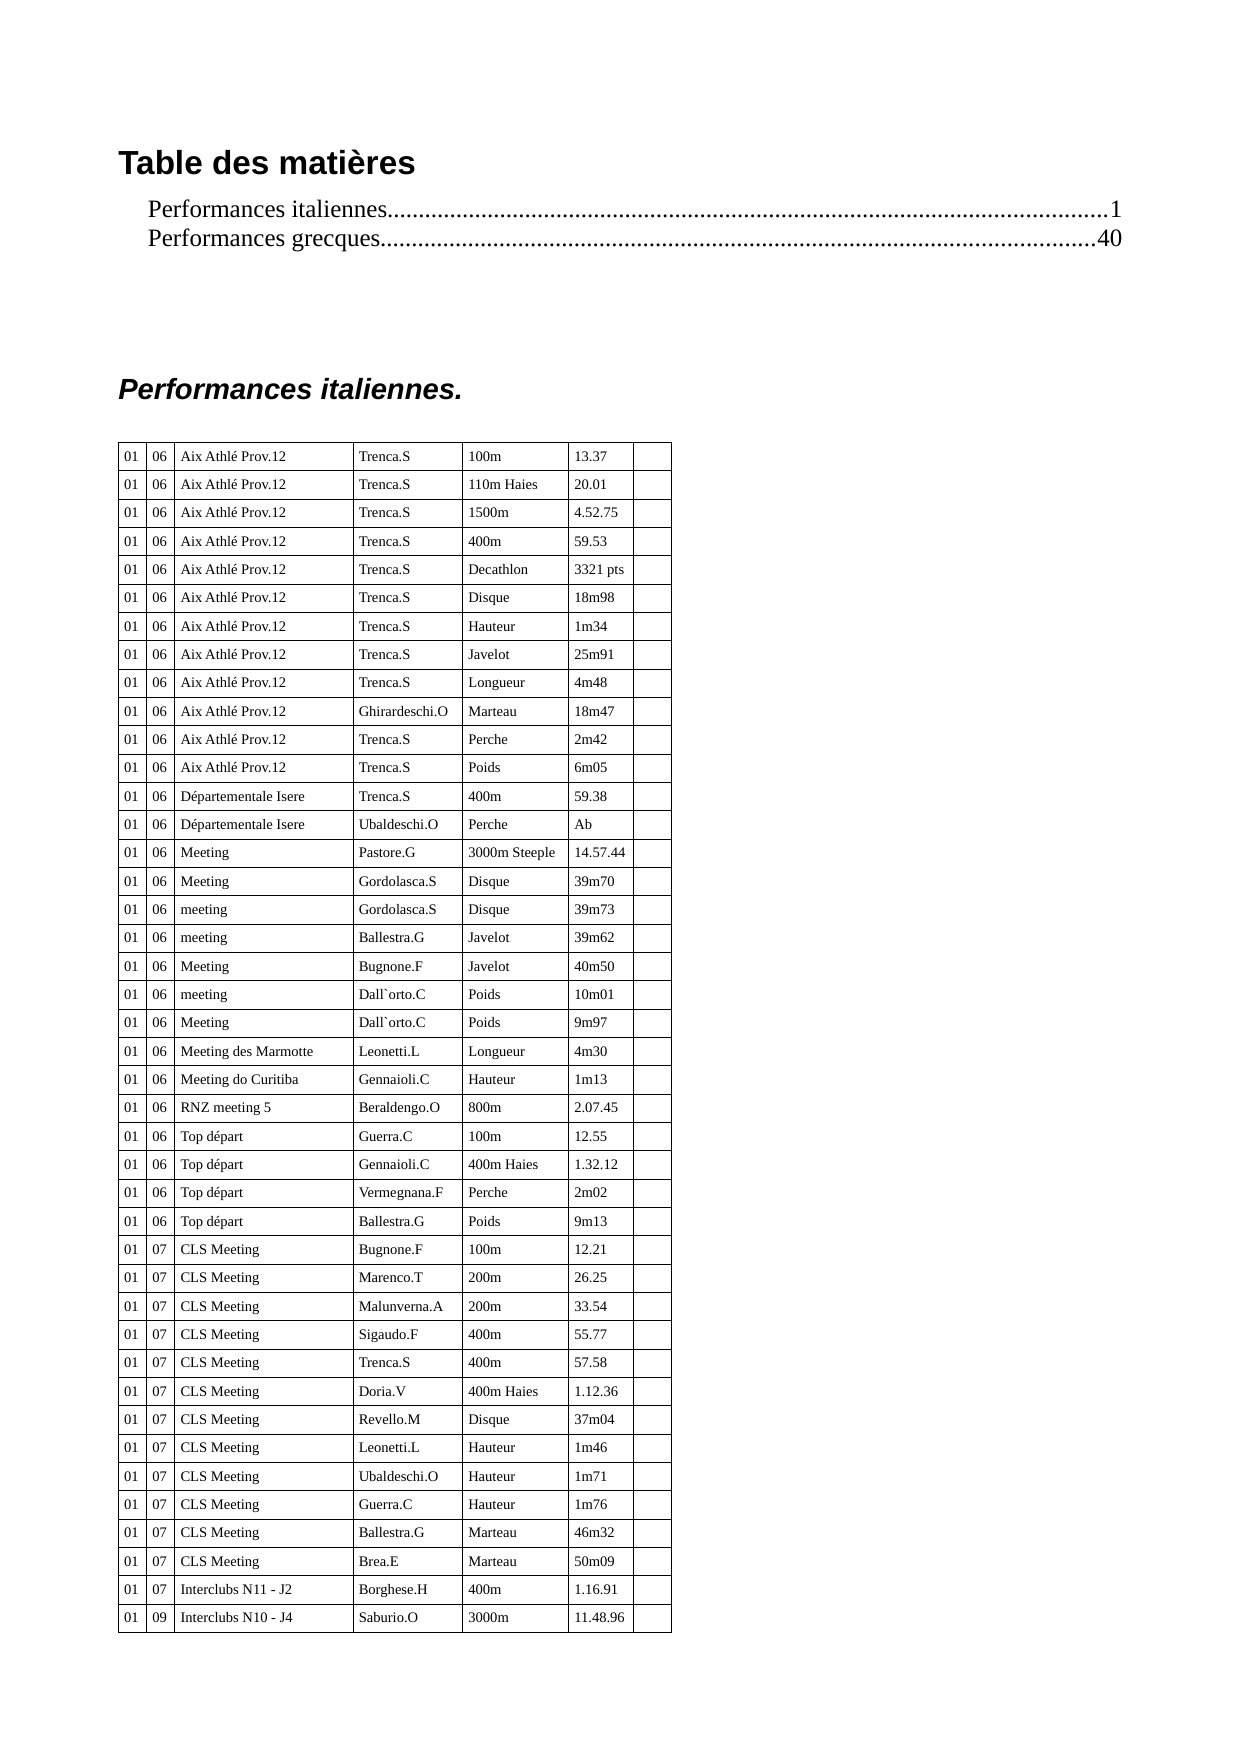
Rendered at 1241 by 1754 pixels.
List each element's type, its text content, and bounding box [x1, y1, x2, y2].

table_cell 06 [147, 1095, 174, 1122]
table_cell 07 [147, 1435, 174, 1462]
table_cell Marenco.T [354, 1265, 462, 1292]
table_cell 07 [147, 1576, 174, 1603]
table_cell 06 [147, 953, 174, 980]
table_cell 200m [463, 1293, 568, 1320]
table_cell Aix Athlé Prov.12 [175, 755, 353, 782]
table_cell 07 [147, 1293, 174, 1320]
table_cell 07 [147, 1406, 174, 1433]
table_cell Top départ [175, 1123, 353, 1150]
table_cell 3321 pts [569, 556, 633, 583]
table_cell 06 [147, 981, 174, 1008]
table_cell 06 [147, 556, 174, 583]
table_cell Poids [463, 981, 568, 1008]
table_cell Marteau [463, 1520, 568, 1547]
table_cell [634, 1265, 671, 1292]
table_cell [634, 1350, 671, 1377]
table_cell Hauteur [463, 1463, 568, 1490]
table_cell 01 [119, 1095, 146, 1122]
table_cell meeting [175, 925, 353, 952]
table_cell 01 [119, 670, 146, 697]
table_cell CLS Meeting [175, 1321, 353, 1348]
table_cell 39m62 [569, 925, 633, 952]
table_cell 06 [147, 1151, 174, 1178]
table_cell Ballestra.G [354, 925, 462, 952]
table_cell 01 [119, 1463, 146, 1490]
table_cell Marteau [463, 698, 568, 725]
table_cell CLS Meeting [175, 1265, 353, 1292]
table_cell 1.16.91 [569, 1576, 633, 1603]
table_cell [634, 1010, 671, 1037]
table_cell 46m32 [569, 1520, 633, 1547]
table_cell Hauteur [463, 1435, 568, 1462]
table_cell 1.12.36 [569, 1378, 633, 1405]
table_cell 06 [147, 811, 174, 838]
table_cell [634, 840, 671, 867]
table_cell 06 [147, 1123, 174, 1150]
table_cell 09 [147, 1605, 174, 1632]
table_cell CLS Meeting [175, 1435, 353, 1462]
table_cell Aix Athlé Prov.12 [175, 698, 353, 725]
table_cell 01 [119, 1576, 146, 1603]
table_cell CLS Meeting [175, 1548, 353, 1575]
table_cell Trenca.S [354, 783, 462, 810]
table_cell 55.77 [569, 1321, 633, 1348]
table_cell Ballestra.G [354, 1208, 462, 1235]
table_cell 06 [147, 670, 174, 697]
table_cell 14.57.44 [569, 840, 633, 867]
table_header Trenca.S [354, 443, 462, 470]
table_cell 06 [147, 896, 174, 923]
table_cell Aix Athlé Prov.12 [175, 670, 353, 697]
table_cell [634, 585, 671, 612]
table_cell 01 [119, 896, 146, 923]
table_cell Longueur [463, 1038, 568, 1065]
table_cell 12.21 [569, 1236, 633, 1263]
table_cell 01 [119, 1350, 146, 1377]
table_cell 9m97 [569, 1010, 633, 1037]
table_cell 01 [119, 1548, 146, 1575]
table_cell [634, 726, 671, 753]
table_cell Marteau [463, 1548, 568, 1575]
table_cell 07 [147, 1265, 174, 1292]
table_cell Trenca.S [354, 755, 462, 782]
table_cell 110m Haies [463, 471, 568, 498]
table_cell Ubaldeschi.O [354, 811, 462, 838]
table_cell Sigaudo.F [354, 1321, 462, 1348]
table_cell 400m Haies [463, 1378, 568, 1405]
table_cell Meeting des Marmotte [175, 1038, 353, 1065]
table_cell Saburio.O [354, 1605, 462, 1632]
table_cell [634, 1095, 671, 1122]
table_cell 01 [119, 1406, 146, 1433]
subtitle Table des matières [118, 143, 1122, 182]
table_cell Poids [463, 1208, 568, 1235]
table_cell 400m Haies [463, 1151, 568, 1178]
table_cell 06 [147, 471, 174, 498]
table_cell 26.25 [569, 1265, 633, 1292]
table_cell Javelot [463, 953, 568, 980]
table_cell 07 [147, 1236, 174, 1263]
table_cell 400m [463, 528, 568, 555]
table_cell 400m [463, 1321, 568, 1348]
table_cell Javelot [463, 925, 568, 952]
table_cell 01 [119, 925, 146, 952]
table_cell Perche [463, 811, 568, 838]
table_cell 1500m [463, 500, 568, 527]
table_cell [634, 783, 671, 810]
table_cell 07 [147, 1548, 174, 1575]
table_cell 06 [147, 925, 174, 952]
table_cell Bugnone.F [354, 953, 462, 980]
table_cell 01 [119, 1293, 146, 1320]
table_cell 07 [147, 1491, 174, 1518]
table_cell [634, 1066, 671, 1093]
table_cell Doria.V [354, 1378, 462, 1405]
table_cell 4m30 [569, 1038, 633, 1065]
table_cell [634, 755, 671, 782]
table_cell 01 [119, 840, 146, 867]
table_cell Gordolasca.S [354, 896, 462, 923]
table_cell Trenca.S [354, 613, 462, 640]
table_cell Aix Athlé Prov.12 [175, 585, 353, 612]
table_cell Malunverna.A [354, 1293, 462, 1320]
table_cell 06 [147, 613, 174, 640]
table_cell Top départ [175, 1208, 353, 1235]
table_cell 01 [119, 1010, 146, 1037]
subtitle Performances italiennes. [118, 372, 1122, 405]
table_cell 06 [147, 585, 174, 612]
table_cell 06 [147, 698, 174, 725]
table_cell Perche [463, 1180, 568, 1207]
table_cell Borghese.H [354, 1576, 462, 1603]
table_cell [634, 698, 671, 725]
table_cell 06 [147, 755, 174, 782]
table_cell [634, 1435, 671, 1462]
table_cell [634, 1463, 671, 1490]
table_cell 01 [119, 1038, 146, 1065]
table_cell [634, 528, 671, 555]
table_cell 50m09 [569, 1548, 633, 1575]
table_cell 01 [119, 1435, 146, 1462]
table_cell [634, 1406, 671, 1433]
table_cell 06 [147, 528, 174, 555]
table_cell Guerra.C [354, 1491, 462, 1518]
table_cell 06 [147, 1180, 174, 1207]
table_cell 01 [119, 1180, 146, 1207]
table_cell [634, 1378, 671, 1405]
table_cell Dall`orto.C [354, 981, 462, 1008]
table_cell Interclubs N11 - J2 [175, 1576, 353, 1603]
table_cell 400m [463, 1576, 568, 1603]
table_cell 800m [463, 1095, 568, 1122]
table_cell Poids [463, 755, 568, 782]
table_cell 18m47 [569, 698, 633, 725]
table_cell Trenca.S [354, 585, 462, 612]
table_cell 01 [119, 613, 146, 640]
table_cell CLS Meeting [175, 1406, 353, 1433]
table_cell Trenca.S [354, 471, 462, 498]
table_cell [634, 1293, 671, 1320]
table_cell 01 [119, 1066, 146, 1093]
table_cell Brea.E [354, 1548, 462, 1575]
table_cell 01 [119, 1236, 146, 1263]
table_cell Hauteur [463, 1066, 568, 1093]
table_cell 400m [463, 783, 568, 810]
table_cell 4m48 [569, 670, 633, 697]
table_cell Leonetti.L [354, 1038, 462, 1065]
table_cell meeting [175, 981, 353, 1008]
table_cell [634, 641, 671, 668]
table_cell Guerra.C [354, 1123, 462, 1150]
table_cell Gordolasca.S [354, 868, 462, 895]
table_cell Poids [463, 1010, 568, 1037]
text Performances grecques 40 [148, 223, 1122, 252]
table_cell Trenca.S [354, 556, 462, 583]
table_cell 07 [147, 1463, 174, 1490]
table_cell CLS Meeting [175, 1463, 353, 1490]
table_cell 01 [119, 1378, 146, 1405]
table_cell 01 [119, 726, 146, 753]
table_header Aix Athlé Prov.12 [175, 443, 353, 470]
table_cell 25m91 [569, 641, 633, 668]
table_header 06 [147, 443, 174, 470]
table_cell 4.52.75 [569, 500, 633, 527]
table_cell 33.54 [569, 1293, 633, 1320]
table_cell [634, 981, 671, 1008]
table_cell [634, 1576, 671, 1603]
table_cell Trenca.S [354, 1350, 462, 1377]
table_cell Top départ [175, 1151, 353, 1178]
table_cell 40m50 [569, 953, 633, 980]
table_cell 06 [147, 1010, 174, 1037]
table_cell CLS Meeting [175, 1236, 353, 1263]
table_cell 6m05 [569, 755, 633, 782]
table_cell 2.07.45 [569, 1095, 633, 1122]
table_cell Aix Athlé Prov.12 [175, 613, 353, 640]
table_cell 59.53 [569, 528, 633, 555]
table_cell 01 [119, 641, 146, 668]
table_cell Gennaioli.C [354, 1066, 462, 1093]
table_cell 1m34 [569, 613, 633, 640]
table_cell 10m01 [569, 981, 633, 1008]
table_header 13.37 [569, 443, 633, 470]
table_cell [634, 1038, 671, 1065]
table_cell 2m02 [569, 1180, 633, 1207]
table_cell [634, 811, 671, 838]
table_cell [634, 896, 671, 923]
table_cell [634, 471, 671, 498]
table_cell Trenca.S [354, 726, 462, 753]
table_cell 59.38 [569, 783, 633, 810]
table_cell [634, 1180, 671, 1207]
table_cell Perche [463, 726, 568, 753]
table_cell Meeting [175, 868, 353, 895]
table_cell 20.01 [569, 471, 633, 498]
table_cell 01 [119, 1265, 146, 1292]
table_cell 39m70 [569, 868, 633, 895]
table_cell 01 [119, 698, 146, 725]
table_cell 06 [147, 500, 174, 527]
table_cell Disque [463, 1406, 568, 1433]
table_cell 01 [119, 500, 146, 527]
table_cell Leonetti.L [354, 1435, 462, 1462]
table_cell [634, 1491, 671, 1518]
table_cell meeting [175, 896, 353, 923]
table_cell [634, 1208, 671, 1235]
table_cell Meeting [175, 840, 353, 867]
table_cell CLS Meeting [175, 1378, 353, 1405]
table_cell Dall`orto.C [354, 1010, 462, 1037]
table_cell [634, 613, 671, 640]
table_cell 01 [119, 528, 146, 555]
table_cell 3000m [463, 1605, 568, 1632]
table_cell Javelot [463, 641, 568, 668]
table_cell 06 [147, 868, 174, 895]
table_cell 06 [147, 726, 174, 753]
table_cell Aix Athlé Prov.12 [175, 641, 353, 668]
table_cell 57.58 [569, 1350, 633, 1377]
table_cell 01 [119, 1123, 146, 1150]
table_cell 06 [147, 641, 174, 668]
table_cell 01 [119, 1605, 146, 1632]
table_cell Top départ [175, 1180, 353, 1207]
table_cell Meeting do Curitiba [175, 1066, 353, 1093]
table_cell 01 [119, 471, 146, 498]
table_cell 3000m Steeple [463, 840, 568, 867]
table_cell 2m42 [569, 726, 633, 753]
table_cell 01 [119, 755, 146, 782]
table_cell [634, 1151, 671, 1178]
table_cell Départementale Isere [175, 783, 353, 810]
table_cell 11.48.96 [569, 1605, 633, 1632]
table_cell 01 [119, 868, 146, 895]
table_cell 12.55 [569, 1123, 633, 1150]
table_cell [634, 1605, 671, 1632]
table_cell 01 [119, 556, 146, 583]
table_cell Pastore.G [354, 840, 462, 867]
table_cell [634, 1123, 671, 1150]
table_cell 01 [119, 953, 146, 980]
table_cell 07 [147, 1321, 174, 1348]
table_cell 06 [147, 1038, 174, 1065]
table_cell RNZ meeting 5 [175, 1095, 353, 1122]
table_cell 1m76 [569, 1491, 633, 1518]
table_cell [634, 925, 671, 952]
table_cell [634, 556, 671, 583]
text Performances italiennes. 1 [148, 194, 1122, 223]
table_cell Aix Athlé Prov.12 [175, 471, 353, 498]
table_cell 100m [463, 1123, 568, 1150]
table_cell Ab [569, 811, 633, 838]
table_cell 37m04 [569, 1406, 633, 1433]
table_cell Ballestra.G [354, 1520, 462, 1547]
table_cell [634, 1520, 671, 1547]
table_cell 01 [119, 585, 146, 612]
table_cell 01 [119, 1520, 146, 1547]
table_cell Bugnone.F [354, 1236, 462, 1263]
table_cell Vermegnana.F [354, 1180, 462, 1207]
table_cell 01 [119, 811, 146, 838]
table_cell Départementale Isere [175, 811, 353, 838]
table_cell 06 [147, 1208, 174, 1235]
table_cell Aix Athlé Prov.12 [175, 556, 353, 583]
table_cell 1m71 [569, 1463, 633, 1490]
table_cell [634, 868, 671, 895]
table_cell CLS Meeting [175, 1350, 353, 1377]
table_cell Meeting [175, 1010, 353, 1037]
table_cell 06 [147, 1066, 174, 1093]
table_cell [634, 1321, 671, 1348]
table_cell CLS Meeting [175, 1491, 353, 1518]
table_cell 01 [119, 1151, 146, 1178]
table_cell Interclubs N10 - J4 [175, 1605, 353, 1632]
table_cell Disque [463, 585, 568, 612]
table_cell Aix Athlé Prov.12 [175, 500, 353, 527]
table_cell Meeting [175, 953, 353, 980]
table_cell Hauteur [463, 613, 568, 640]
table_cell Aix Athlé Prov.12 [175, 528, 353, 555]
table_cell Trenca.S [354, 670, 462, 697]
table_cell Ubaldeschi.O [354, 1463, 462, 1490]
table_cell Disque [463, 868, 568, 895]
table_cell Revello.M [354, 1406, 462, 1433]
table_cell 100m [463, 1236, 568, 1263]
table_cell 06 [147, 840, 174, 867]
table_cell [634, 670, 671, 697]
table_cell 400m [463, 1350, 568, 1377]
table_cell 1m46 [569, 1435, 633, 1462]
table_cell 07 [147, 1350, 174, 1377]
table_cell Gennaioli.C [354, 1151, 462, 1178]
table_cell Longueur [463, 670, 568, 697]
table_cell Beraldengo.O [354, 1095, 462, 1122]
table_cell 01 [119, 1491, 146, 1518]
table_cell Ghirardeschi.O [354, 698, 462, 725]
table_cell Aix Athlé Prov.12 [175, 726, 353, 753]
table_cell CLS Meeting [175, 1293, 353, 1320]
table_header 100m [463, 443, 568, 470]
table_cell 200m [463, 1265, 568, 1292]
table_cell 07 [147, 1378, 174, 1405]
table_cell 01 [119, 1208, 146, 1235]
table_cell Trenca.S [354, 528, 462, 555]
table_cell [634, 1236, 671, 1263]
table_header [634, 443, 671, 470]
table_cell Trenca.S [354, 641, 462, 668]
table_cell 18m98 [569, 585, 633, 612]
table_header 01 [119, 443, 146, 470]
table_cell 9m13 [569, 1208, 633, 1235]
table_cell Decathlon [463, 556, 568, 583]
table_cell [634, 953, 671, 980]
table_cell Disque [463, 896, 568, 923]
table_cell [634, 1548, 671, 1575]
table_cell 1.32.12 [569, 1151, 633, 1178]
table_cell 01 [119, 1321, 146, 1348]
table_cell 39m73 [569, 896, 633, 923]
table_cell 1m13 [569, 1066, 633, 1093]
table_cell CLS Meeting [175, 1520, 353, 1547]
table_cell 06 [147, 783, 174, 810]
table_cell 01 [119, 981, 146, 1008]
table_cell 01 [119, 783, 146, 810]
table_cell Trenca.S [354, 500, 462, 527]
table_cell 07 [147, 1520, 174, 1547]
table_cell Hauteur [463, 1491, 568, 1518]
table_cell [634, 500, 671, 527]
